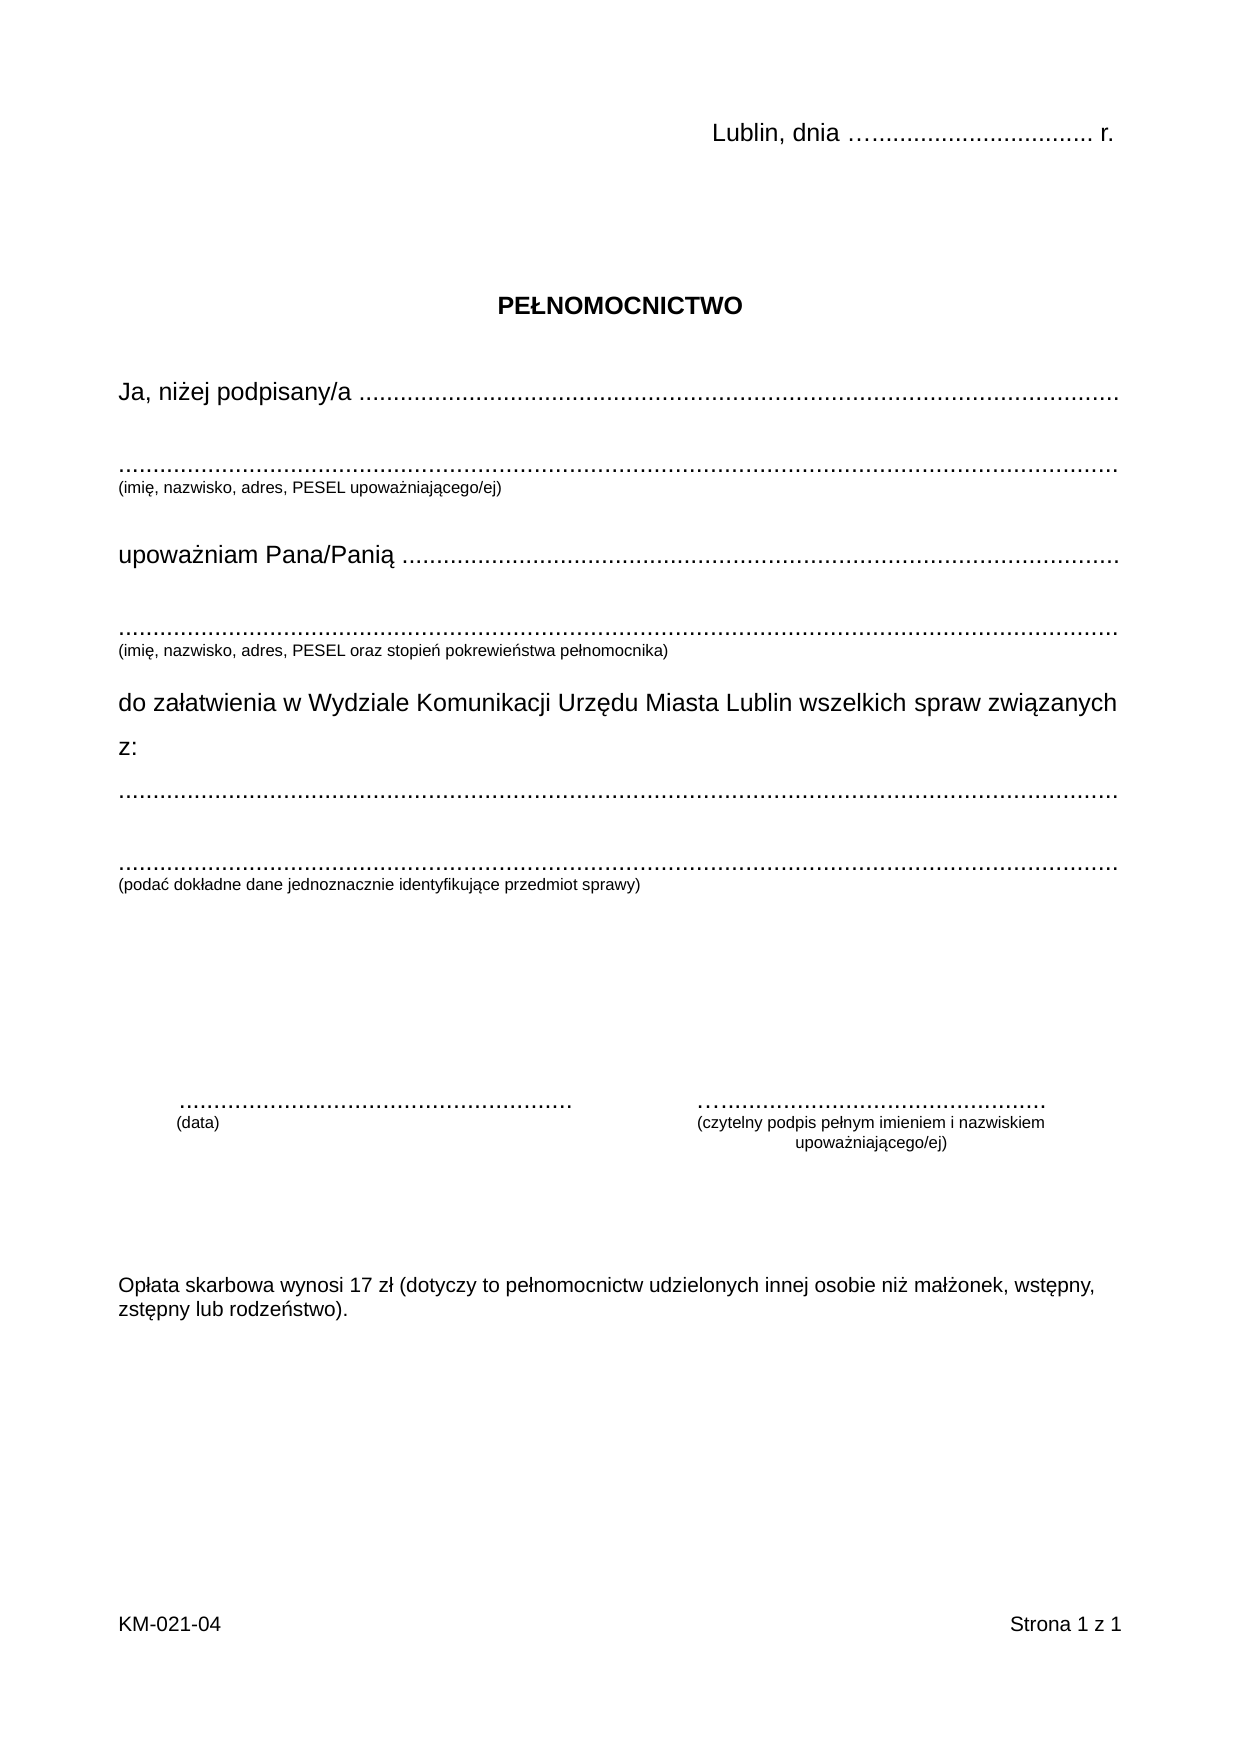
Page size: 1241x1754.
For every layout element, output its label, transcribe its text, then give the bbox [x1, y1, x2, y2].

text do załatwienia w Wydziale Komunikacji Urzędu Miasta Lublin wszelkich spraw związanych z: [118, 688, 1122, 760]
text (podać dokładne dane jednoznacznie identyfikujące przedmiot sprawy) [118, 875, 1122, 894]
text Lublin, dnia …................................ r. [712, 118, 1122, 147]
text PEŁNOMOCNICTWO [118, 291, 1122, 319]
table_header (data) [118, 1079, 620, 1157]
table_header …............................................... (czytelny podpis pełnym imieniem i nazwiskiem upoważniającego/ej) [620, 1079, 1122, 1157]
text Ja, niżej podpisany/a [118, 377, 1122, 406]
text upoważniam Pana/Panią [118, 540, 1122, 568]
text Opłata skarbowa wynosi 17 zł (dotyczy to pełnomocnictw udzielonych innej osobie niż małżonek, wstępny, zstępny lub rodzeństwo). [118, 1272, 1122, 1320]
text (imię, nazwisko, adres, PESEL oraz stopień pokrewieństwa pełnomocnika) [118, 640, 1122, 659]
text (imię, nazwisko, adres, PESEL upoważniającego/ej) [118, 477, 1122, 497]
